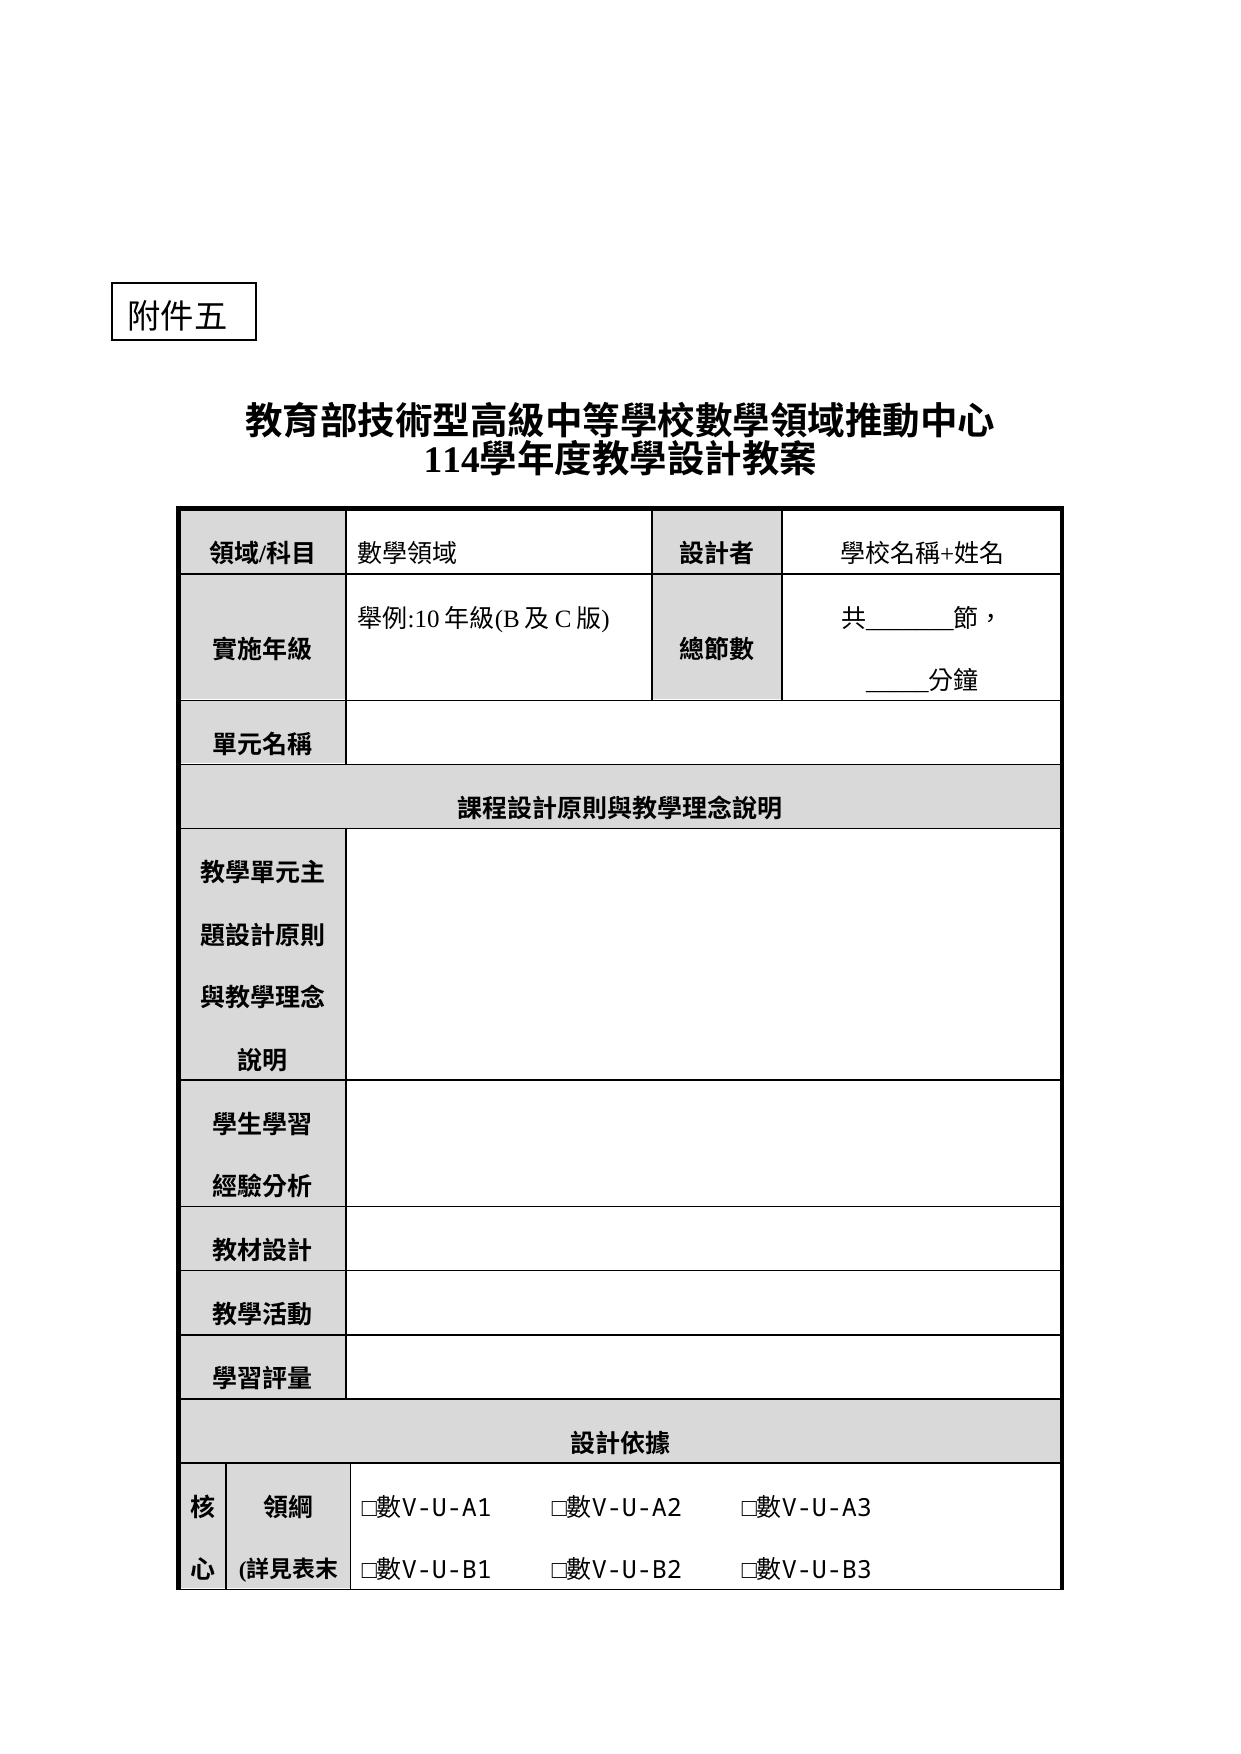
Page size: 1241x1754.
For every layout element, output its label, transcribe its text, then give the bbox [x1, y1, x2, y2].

table_cell 總節數 [653, 575, 781, 699]
table_cell □數V-U-A1 □數V-U-A2 □數V-U-A3 □數V-U-B1 □數V-U-B2 □數V-U-B3 [351, 1464, 1060, 1588]
table_header 數學領域 [347, 511, 651, 573]
text 教育部技術型高級中等學校數學領域推動中心 [112, 377, 1128, 439]
table_cell 共_______節， _____分鐘 [783, 575, 1060, 699]
table_cell [347, 829, 1060, 1079]
table_cell 核心 [181, 1464, 225, 1588]
table_cell [347, 1336, 1060, 1398]
table_cell 設計依據 [181, 1400, 1060, 1462]
table_cell 舉例:10年級(B及C版) [347, 575, 651, 699]
table_cell 領綱 (詳見表末 [227, 1464, 350, 1588]
table_header 領域/科目 [181, 511, 345, 573]
table_cell 教學活動 [181, 1271, 345, 1334]
table_cell 實施年級 [181, 575, 345, 699]
table_cell 教材設計 [181, 1207, 345, 1270]
text 114學年度教學設計教案 [112, 439, 1128, 481]
table_cell 單元名稱 [181, 701, 345, 763]
table_cell [347, 1081, 1060, 1206]
table_cell 學生學習 經驗分析 [181, 1081, 345, 1206]
table_cell [347, 1207, 1060, 1270]
table_header 設計者 [653, 511, 781, 573]
table_header 學校名稱+姓名 [783, 511, 1060, 573]
table_cell [347, 1271, 1060, 1334]
table_cell [347, 701, 1060, 763]
table_cell 課程設計原則與教學理念說明 [181, 765, 1060, 828]
table_cell 教學單元主題設計原則與教學理念說明 [181, 829, 345, 1079]
table_cell 學習評量 [181, 1336, 345, 1398]
